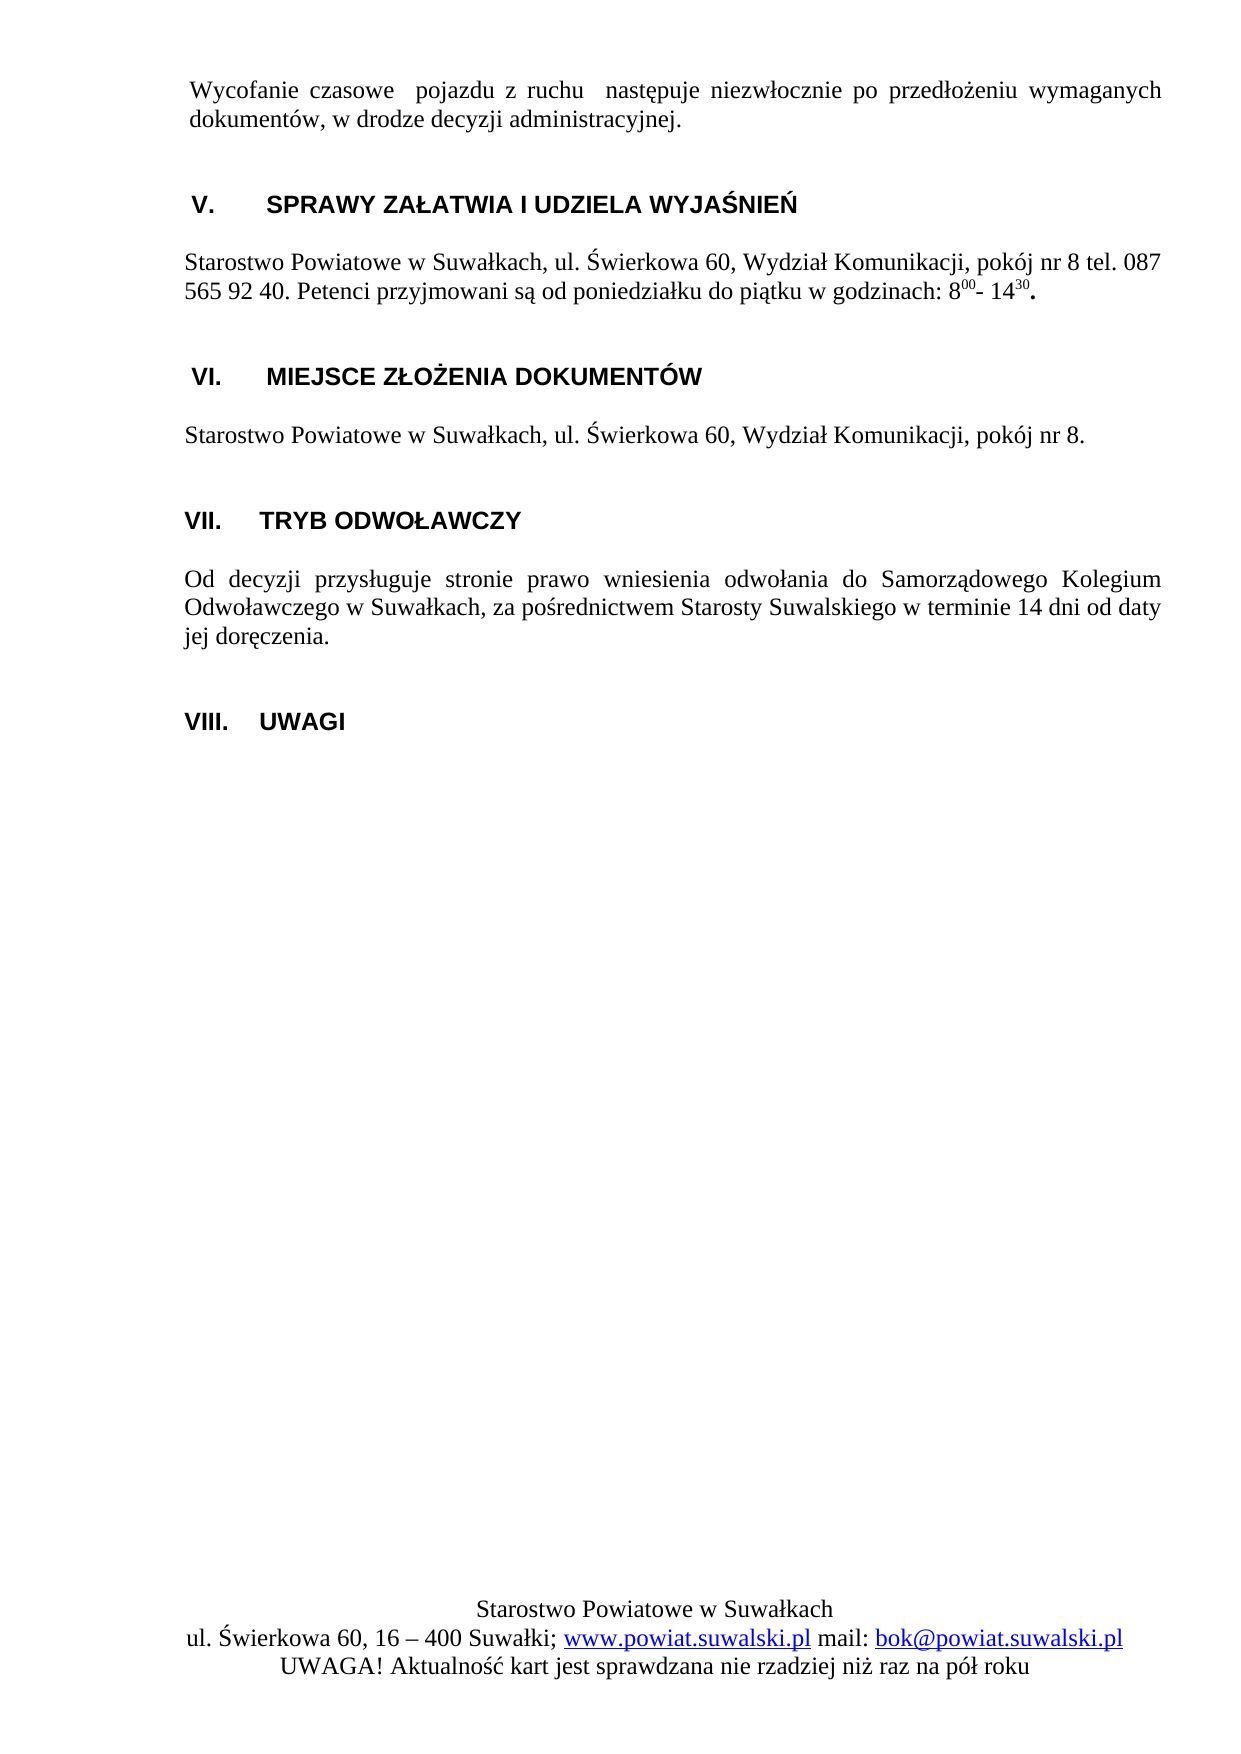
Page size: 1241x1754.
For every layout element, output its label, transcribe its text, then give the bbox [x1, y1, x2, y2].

list SPRAWY ZAŁATWIA I UDZIELA WYJAŚNIEŃ [191, 190, 1162, 219]
list UWAGI [184, 707, 1162, 736]
text Wycofanie czasowe pojazdu z ruchu następuje niezwłocznie po przedłożeniu wymaganych dokumentów, w drodze decyzji administracyjnej. [189, 75, 1162, 132]
text Starostwo Powiatowe w Suwałkach, ul. Świerkowa 60, Wydział Komunikacji, pokój nr 8. [166, 420, 1162, 449]
list MIEJSCE ZŁOŻENIA DOKUMENTÓW [191, 362, 1162, 391]
text Od decyzji przysługuje stronie prawo wniesienia odwołania do Samorządowego Kolegium Odwoławczego w Suwałkach, za pośrednictwem Starosty Suwalskiego w terminie 14 dni od daty jej doręczenia. [184, 564, 1162, 650]
text Starostwo Powiatowe w Suwałkach, ul. Świerkowa 60, Wydział Komunikacji, pokój nr 8 tel. 087 565 92 40. Petenci przyjmowani są od poniedziałku do piątku w godzinach: 800- 1430. [184, 247, 1162, 305]
list TRYB ODWOŁAWCZY [184, 506, 1162, 535]
